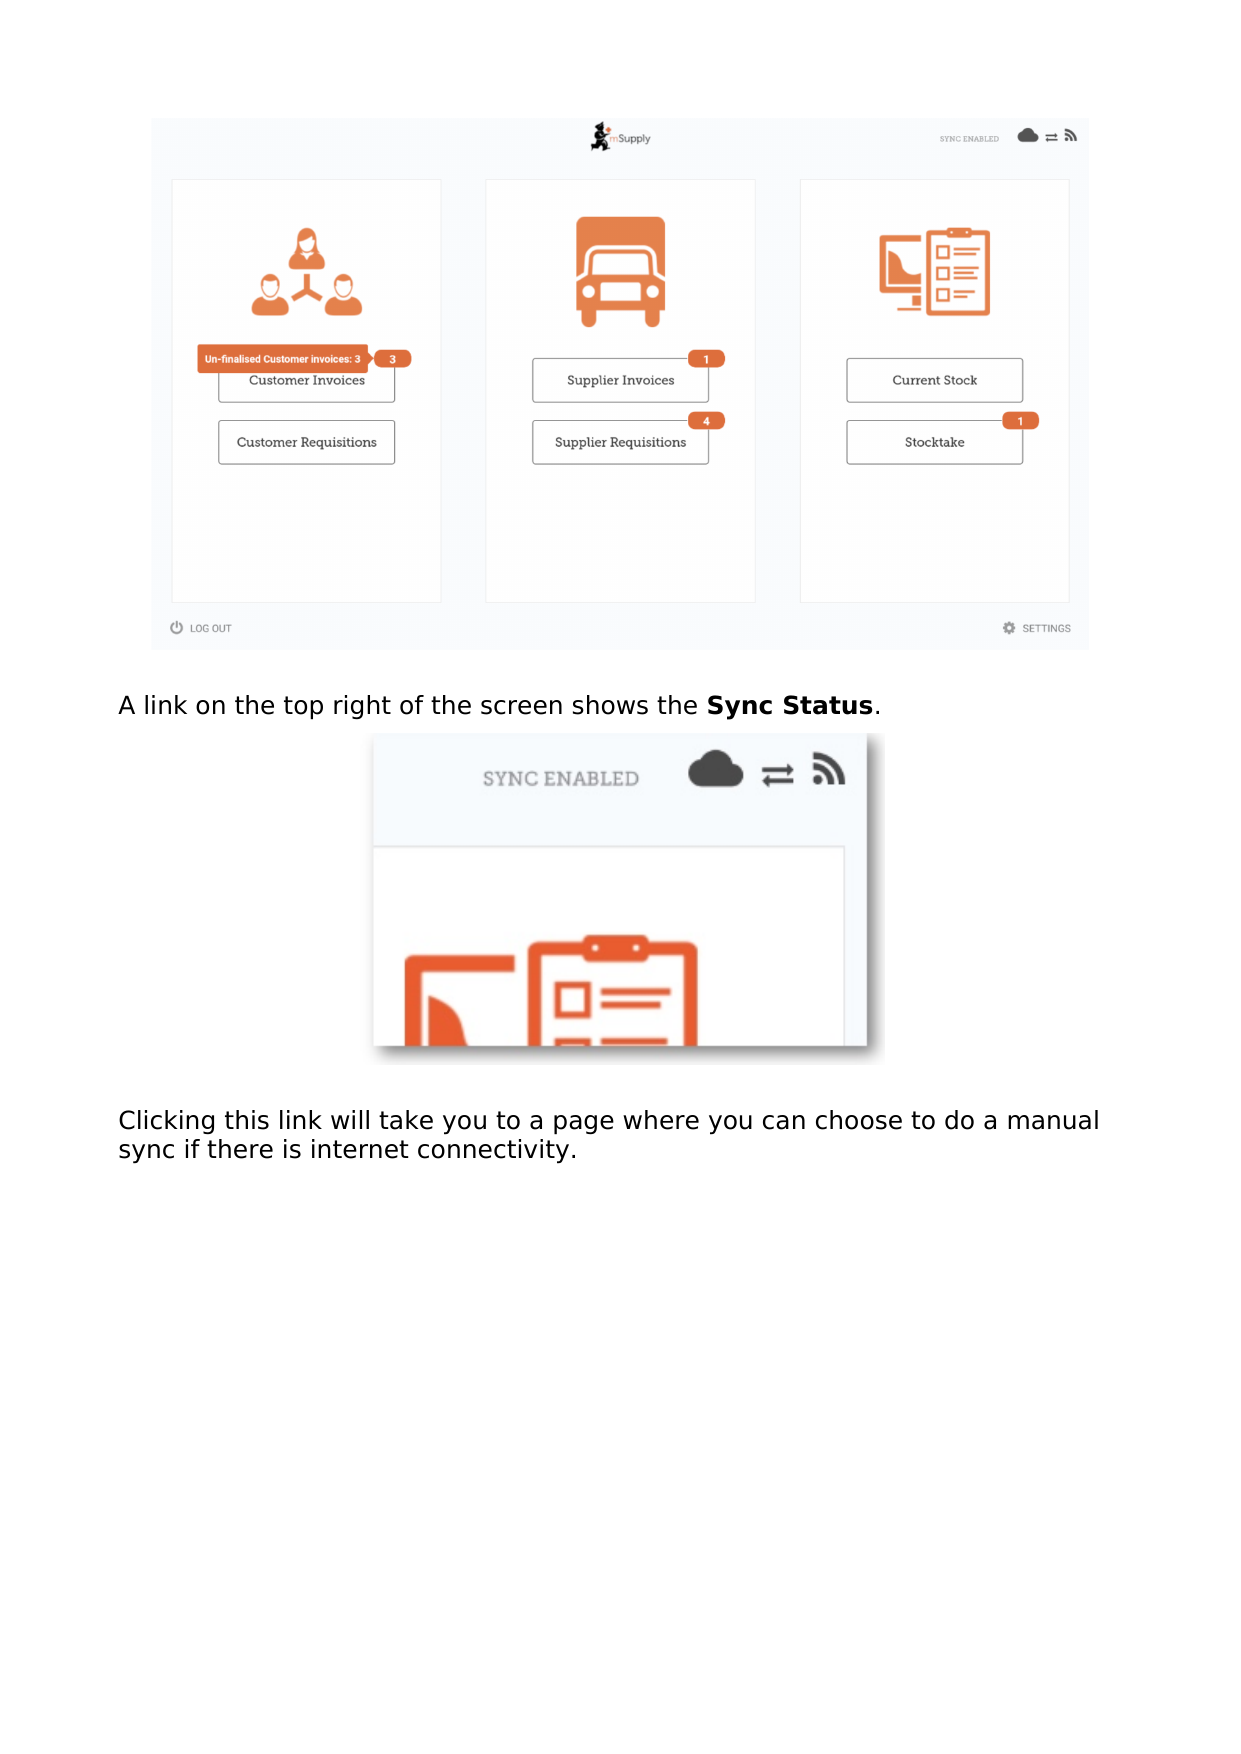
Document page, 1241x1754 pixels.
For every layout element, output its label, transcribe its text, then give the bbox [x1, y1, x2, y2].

text Clicking this link will take you to a page where you can choose to do a manual sync if there is internet connectivity. [118, 1106, 1122, 1164]
picture [151, 118, 1089, 650]
text A link on the top right of the screen shows the Sync Status. [118, 692, 1122, 721]
picture [355, 733, 885, 1065]
